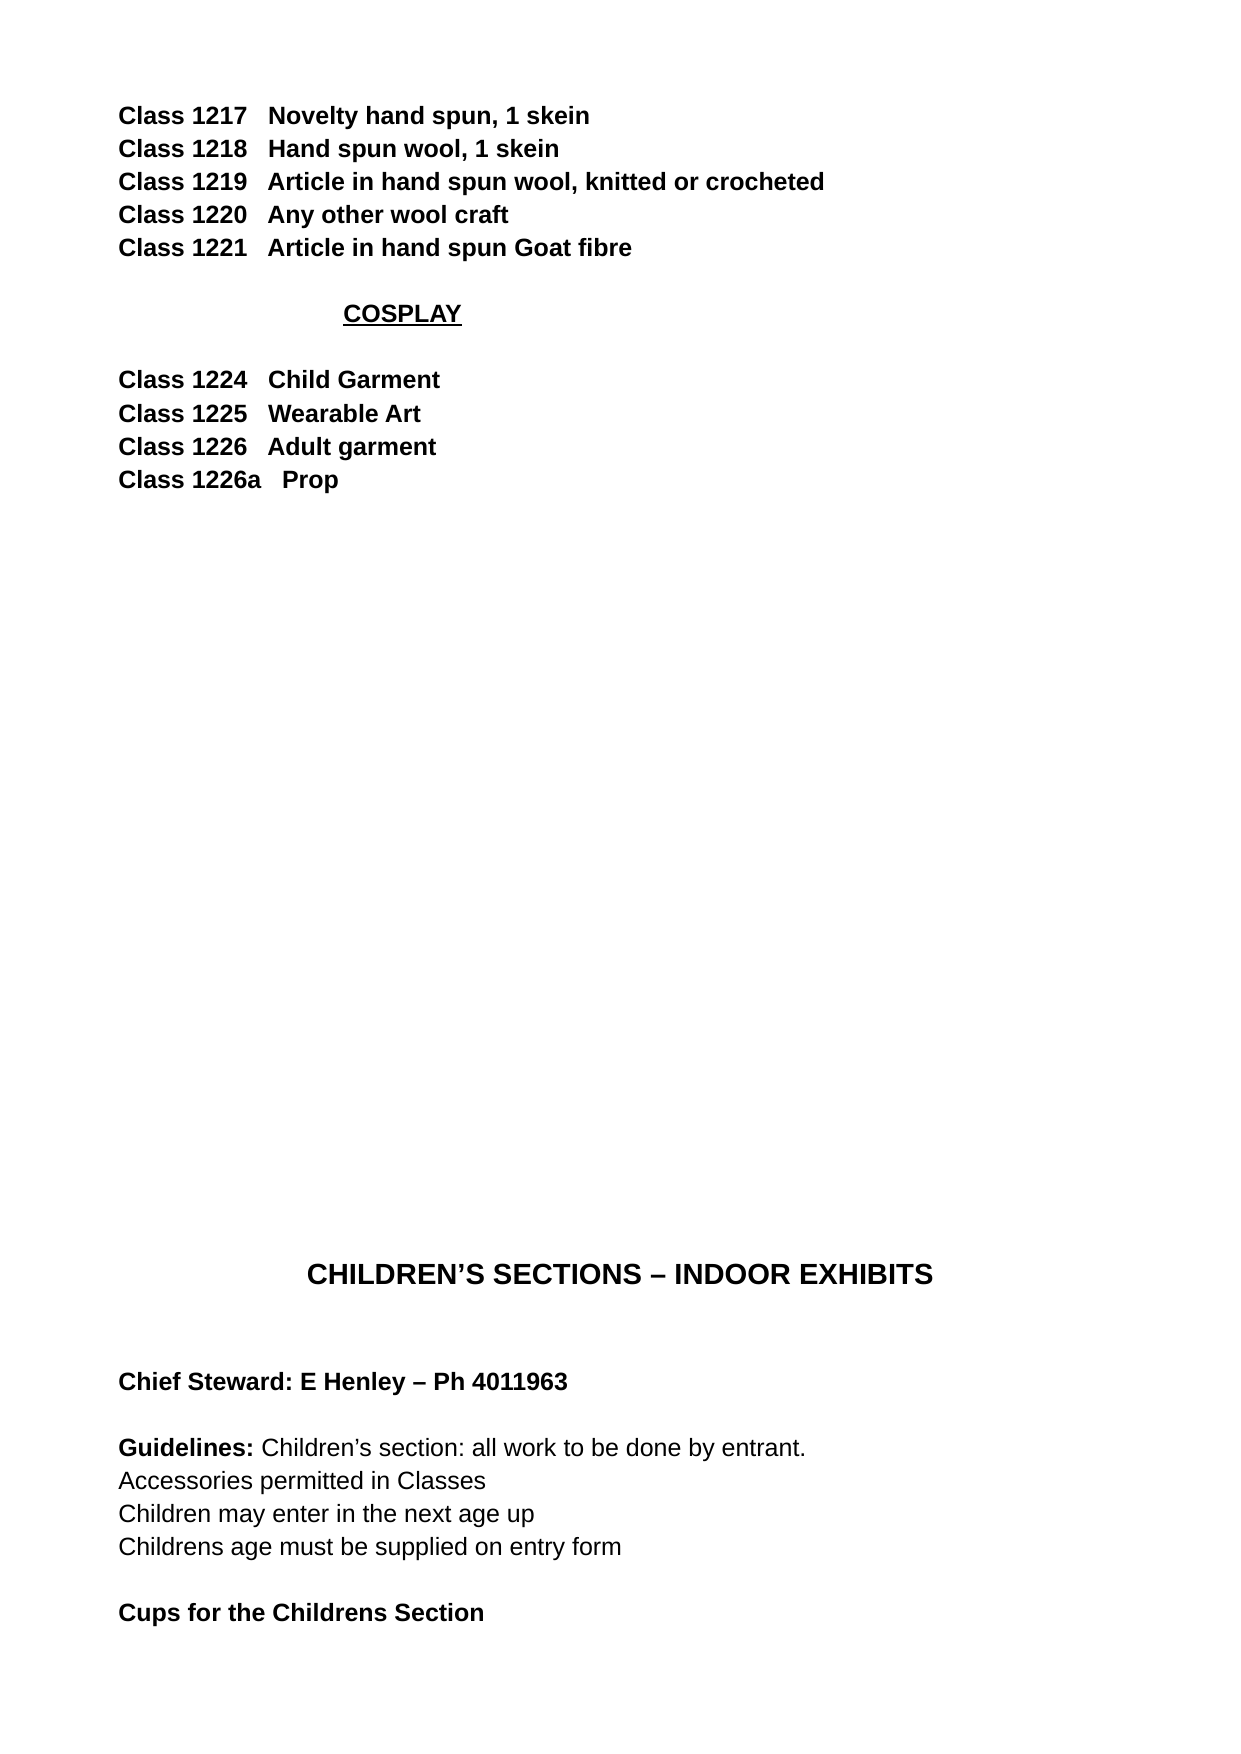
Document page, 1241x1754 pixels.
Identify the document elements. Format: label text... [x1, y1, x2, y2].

text Class 1220 Any other wool craft [118, 200, 1122, 229]
text Class 1217 Novelty hand spun, 1 skein [118, 101, 1122, 130]
text CHILDREN’S SECTIONS – INDOOR EXHIBITS [118, 1257, 1122, 1291]
text Class 1218 Hand spun wool, 1 skein [118, 134, 1122, 163]
text Class 1219 Article in hand spun wool, knitted or crocheted [118, 167, 1122, 196]
text Children may enter in the next age up [118, 1499, 1122, 1528]
text Class 1226 Adult garment [118, 432, 1122, 460]
text Class 1226a Prop [118, 464, 1122, 493]
text Class 1221 Article in hand spun Goat fibre [118, 233, 1122, 262]
text Class 1224 Child Garment [118, 366, 1122, 394]
text Guidelines: Children’s section: all work to be done by entrant. [118, 1433, 1122, 1462]
text Class 1225 Wearable Art [118, 398, 1122, 427]
text Chief Steward: E Henley – Ph 4011963 [118, 1367, 1122, 1396]
text Childrens age must be supplied on entry form [118, 1532, 1122, 1561]
text Accessories permitted in Classes [118, 1466, 1122, 1495]
text Cups for the Childrens Section [118, 1598, 1122, 1627]
text COSPLAY [118, 299, 1122, 328]
